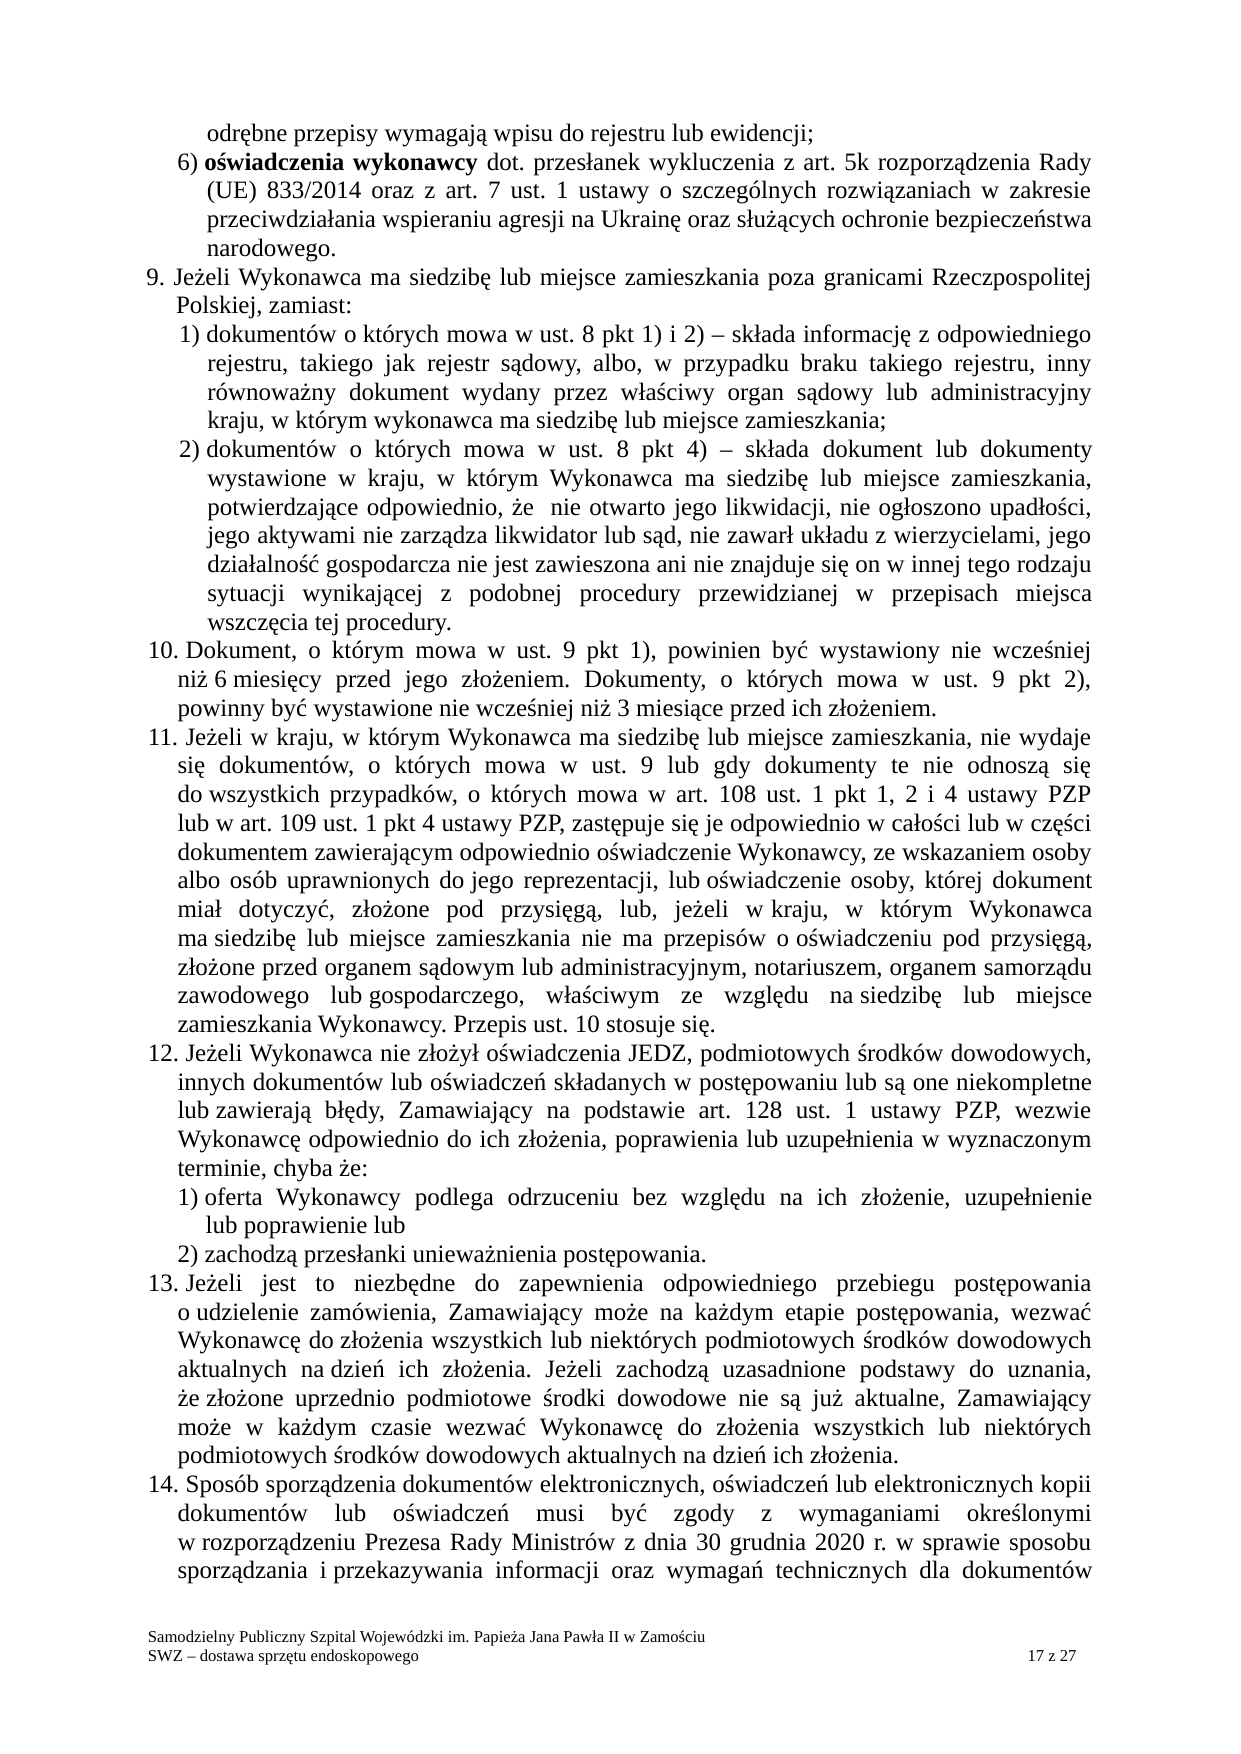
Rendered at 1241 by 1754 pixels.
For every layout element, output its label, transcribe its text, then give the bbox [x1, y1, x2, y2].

list odrębne przepisy wymagają wpisu do rejestru lub ewidencji; [177, 118, 1093, 147]
list Sposób sporządzenia dokumentów elektronicznych, oświadczeń lub elektronicznych kopii dokumentów lub oświadczeń musi być zgody z wymaganiami określonymi w rozporządzeniu Prezesa Rady Ministrów z dnia 30 grudnia 2020 r. w sprawie sposobu sporządzania i przekazywania informacji oraz wymagań technicznych dla dokumentów [148, 1469, 1093, 1584]
list oświadczenia wykonawcy dot. przesłanek wykluczenia z art. 5k rozporządzenia Rady (UE) 833/2014 oraz z art. 7 ust. 1 ustawy o szczególnych rozwiązaniach w zakresie przeciwdziałania wspieraniu agresji na Ukrainę oraz służących ochronie bezpieczeństwa narodowego. [177, 147, 1093, 262]
text 9. Jeżeli Wykonawca ma siedzibę lub miejsce zamieszkania poza granicami Rzeczpospolitej Polskiej, zamiast: [146, 262, 1093, 319]
list Dokument, o którym mowa w ust. 9 pkt 1), powinien być wystawiony nie wcześniej niż 6 miesięcy przed jego złożeniem. Dokumenty, o których mowa w ust. 9 pkt 2), powinny być wystawione nie wcześniej niż 3 miesiące przed ich złożeniem. [148, 636, 1093, 722]
list dokumentów o których mowa w ust. 8 pkt 1) i 2) – składa informację z odpowiedniego rejestru, takiego jak rejestr sądowy, albo, w przypadku braku takiego rejestru, inny równoważny dokument wydany przez właściwy organ sądowy lub administracyjny kraju, w którym wykonawca ma siedzibę lub miejsce zamieszkania; [179, 319, 1093, 434]
list dokumentów o których mowa w ust. 8 pkt 4) – składa dokument lub dokumenty wystawione w kraju, w którym Wykonawca ma siedzibę lub miejsce zamieszkania, potwierdzające odpowiednio, że nie otwarto jego likwidacji, nie ogłoszono upadłości, jego aktywami nie zarządza likwidator lub sąd, nie zawarł układu z wierzycielami, jego działalność gospodarcza nie jest zawieszona ani nie znajduje się on w innej tego rodzaju sytuacji wynikającej z podobnej procedury przewidzianej w przepisach miejsca wszczęcia tej procedury. [179, 434, 1093, 636]
list oferta Wykonawcy podlega odrzuceniu bez względu na ich złożenie, uzupełnienie lub poprawienie lub [177, 1182, 1093, 1239]
list Jeżeli w kraju, w którym Wykonawca ma siedzibę lub miejsce zamieszkania, nie wydaje się dokumentów, o których mowa w ust. 9 lub gdy dokumenty te nie odnoszą się do wszystkich przypadków, o których mowa w art. 108 ust. 1 pkt 1, 2 i 4 ustawy PZP lub w art. 109 ust. 1 pkt 4 ustawy PZP, zastępuje się je odpowiednio w całości lub w części dokumentem zawierającym odpowiednio oświadczenie Wykonawcy, ze wskazaniem osoby albo osób uprawnionych do jego reprezentacji, lub oświadczenie osoby, której dokument miał dotyczyć, złożone pod przysięgą, lub, jeżeli w kraju, w którym Wykonawca ma siedzibę lub miejsce zamieszkania nie ma przepisów o oświadczeniu pod przysięgą, złożone przed organem sądowym lub administracyjnym, notariuszem, organem samorządu zawodowego lub gospodarczego, właściwym ze względu na siedzibę lub miejsce zamieszkania Wykonawcy. Przepis ust. 10 stosuje się. [148, 722, 1093, 1038]
list Jeżeli jest to niezbędne do zapewnienia odpowiedniego przebiegu postępowania o udzielenie zamówienia, Zamawiający może na każdym etapie postępowania, wezwać Wykonawcę do złożenia wszystkich lub niektórych podmiotowych środków dowodowych aktualnych na dzień ich złożenia. Jeżeli zachodzą uzasadnione podstawy do uznania, że złożone uprzednio podmiotowe środki dowodowe nie są już aktualne, Zamawiający może w każdym czasie wezwać Wykonawcę do złożenia wszystkich lub niektórych podmiotowych środków dowodowych aktualnych na dzień ich złożenia. [148, 1268, 1093, 1469]
list Jeżeli Wykonawca nie złożył oświadczenia JEDZ, podmiotowych środków dowodowych, innych dokumentów lub oświadczeń składanych w postępowaniu lub są one niekompletne lub zawierają błędy, Zamawiający na podstawie art. 128 ust. 1 ustawy PZP, wezwie Wykonawcę odpowiednio do ich złożenia, poprawienia lub uzupełnienia w wyznaczonym terminie, chyba że: [148, 1038, 1093, 1182]
list zachodzą przesłanki unieważnienia postępowania. [177, 1239, 1093, 1268]
